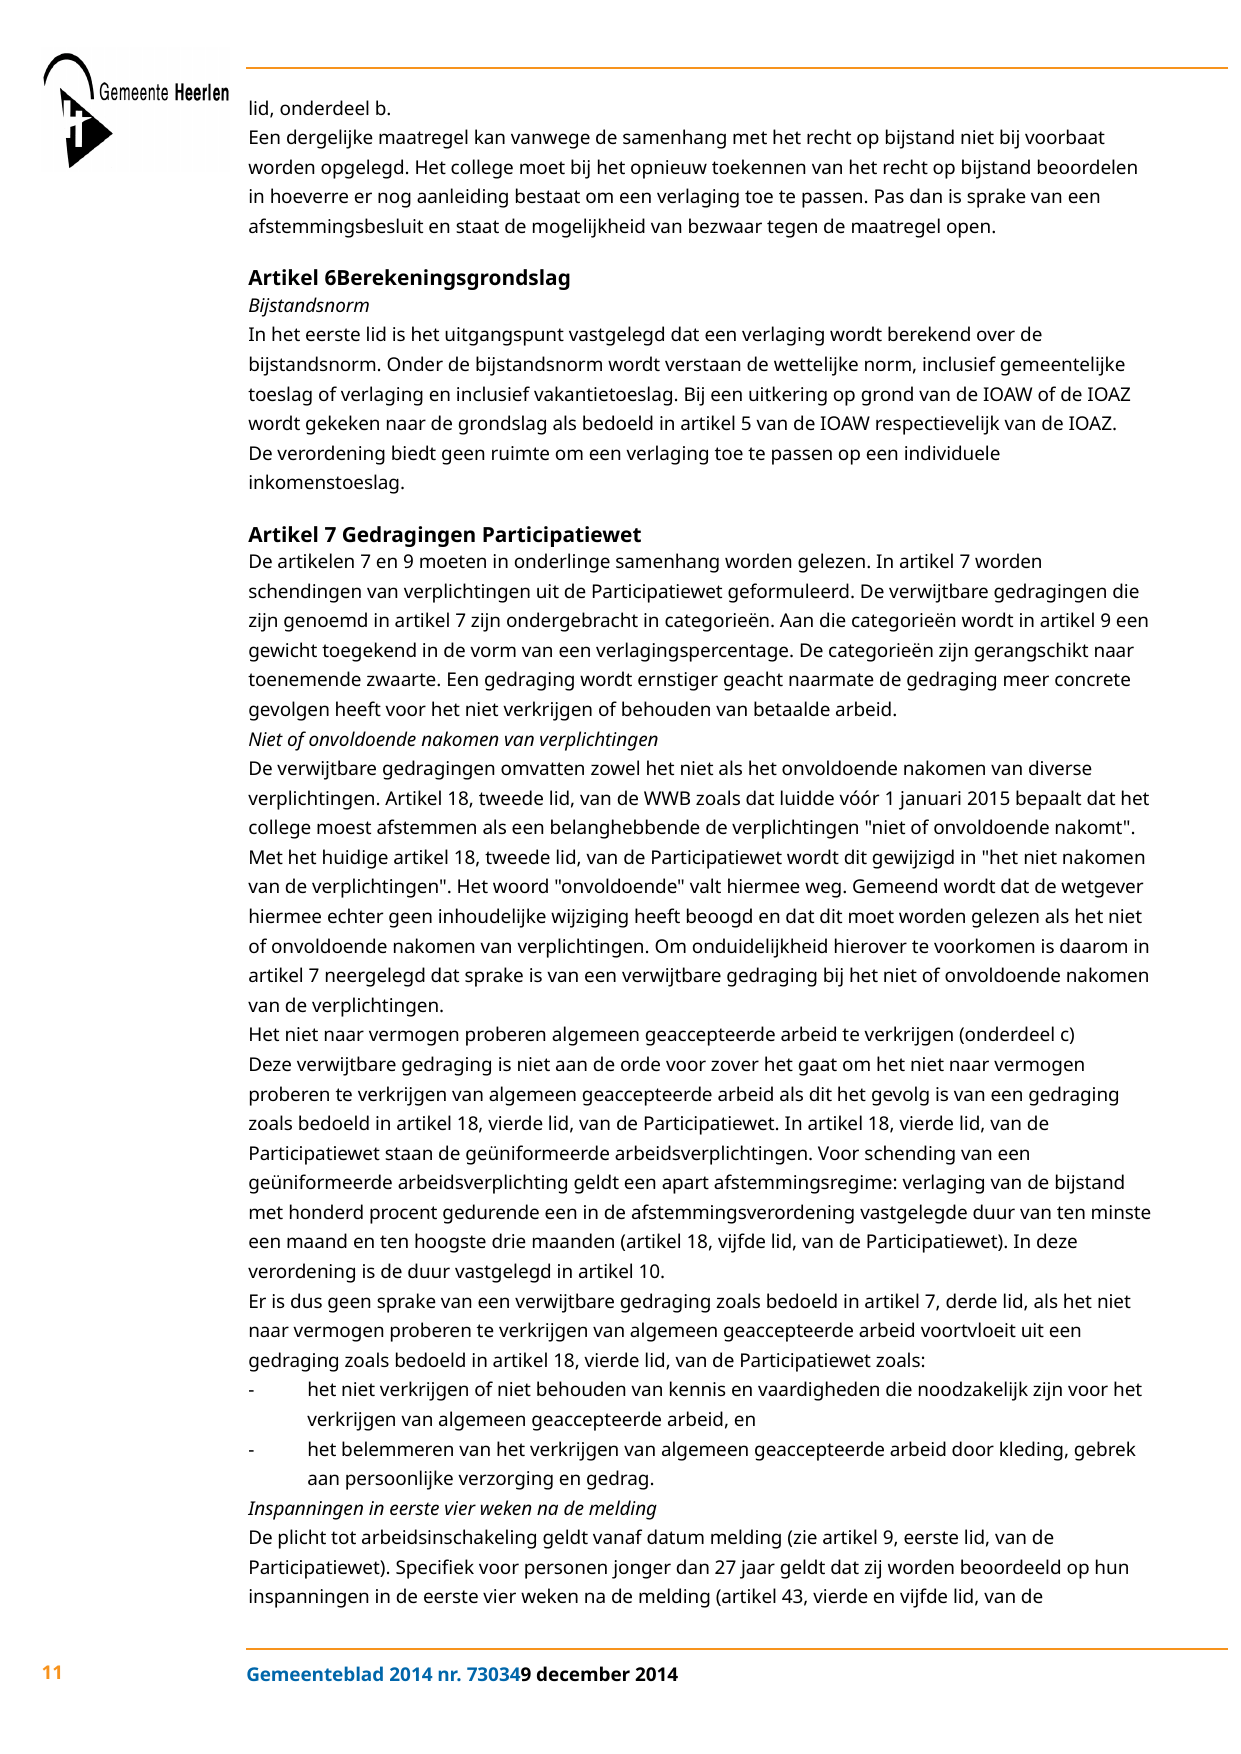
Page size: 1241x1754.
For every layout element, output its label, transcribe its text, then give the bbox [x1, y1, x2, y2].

list het niet verkrijgen of niet behouden van kennis en vaardigheden die noodzakelijk zijn voor het verkrijgen van algemeen geaccepteerde arbeid, en [248, 1377, 1152, 1432]
text Inspanningen in eerste vier weken na de melding [248, 1495, 1152, 1521]
text Deze verwijtbare gedraging is niet aan de orde voor zover het gaat om het niet naar vermogen proberen te verkrijgen van algemeen geaccepteerde arbeid als dit het gevolg is van een gedraging zoals bedoeld in artikel 18, vierde lid, van de Participatiewet. In artikel 18, vierde lid, van de Participatiewet staan de geüniformeerde arbeidsverplichtingen. Voor schending van een geüniformeerde arbeidsverplichting geldt een apart afstemmingsregime: verlaging van de bijstand met honderd procent gedurende een in de afstemmingsverordening vastgelegde duur van ten minste een maand en ten hoogste drie maanden (artikel 18, vijfde lid, van de Participatiewet). In deze verordening is de duur vastgelegd in artikel 10. [248, 1051, 1152, 1284]
text De plicht tot arbeidsinschakeling geldt vanaf datum melding (zie artikel 9, eerste lid, van de Participatiewet). Specifiek voor personen jonger dan 27 jaar geldt dat zij worden beoordeeld op hun inspanningen in de eerste vier weken na de melding (artikel 43, vierde en vijfde lid, van de [248, 1524, 1152, 1609]
text De verordening biedt geen ruimte om een verlaging toe te passen op een individuele inkomenstoeslag. [248, 440, 1152, 495]
text In het eerste lid is het uitgangspunt vastgelegd dat een verlaging wordt berekend over de bijstandsnorm. Onder de bijstandsnorm wordt verstaan de wettelijke norm, inclusief gemeentelijke toeslag of verlaging en inclusief vakantietoeslag. Bij een uitkering op grond van de IOAW of de IOAZ wordt gekeken naar de grondslag als bedoeld in artikel 5 van de IOAW respectievelijk van de IOAZ. [248, 322, 1152, 436]
text Het niet naar vermogen proberen algemeen geaccepteerde arbeid te verkrijgen (onderdeel c) [248, 1022, 1152, 1047]
text De artikelen 7 en 9 moeten in onderlinge samenhang worden gelezen. In artikel 7 worden schendingen van verplichtingen uit de Participatiewet geformuleerd. De verwijtbare gedragingen die zijn genoemd in artikel 7 zijn ondergebracht in categorieën. Aan die categorieën wordt in artikel 9 een gewicht toegekend in de vorm van een verlagingspercentage. De categorieën zijn gerangschikt naar toenemende zwaarte. Een gedraging wordt ernstiger geacht naarmate de gedraging meer concrete gevolgen heeft voor het niet verkrijgen of behouden van betaalde arbeid. [248, 548, 1152, 722]
text Bijstandsnorm [248, 292, 1152, 318]
text Niet of onvoldoende nakomen van verplichtingen [248, 726, 1152, 752]
text Artikel 6Berekeningsgrondslag [248, 263, 1152, 292]
text Een dergelijke maatregel kan vanwege de samenhang met het recht op bijstand niet bij voorbaat worden opgelegd. Het college moet bij het opnieuw toekennen van het recht op bijstand beoordelen in hoeverre er nog aanleiding bestaat om een verlaging toe te passen. Pas dan is sprake van een afstemmingsbesluit en staat de mogelijkheid van bezwaar tegen de maatregel open. [248, 124, 1152, 239]
text De verwijtbare gedragingen omvatten zowel het niet als het onvoldoende nakomen van diverse verplichtingen. Artikel 18, tweede lid, van de WWB zoals dat luidde vóór 1 januari 2015 bepaalt dat het college moest afstemmen als een belanghebbende de verplichtingen "niet of onvoldoende nakomt". Met het huidige artikel 18, tweede lid, van de Participatiewet wordt dit gewijzigd in "het niet nakomen van de verplichtingen". Het woord "onvoldoende" valt hiermee weg. Gemeend wordt dat de wetgever hiermee echter geen inhoudelijke wijziging heeft beoogd en dat dit moet worden gelezen als het niet of onvoldoende nakomen van verplichtingen. Om onduidelijkheid hierover te voorkomen is daarom in artikel 7 neergelegd dat sprake is van een verwijtbare gedraging bij het niet of onvoldoende nakomen van de verplichtingen. [248, 755, 1152, 1018]
text lid, onderdeel b. [248, 95, 1152, 121]
text Er is dus geen sprake van een verwijtbare gedraging zoals bedoeld in artikel 7, derde lid, als het niet naar vermogen proberen te verkrijgen van algemeen geaccepteerde arbeid voortvloeit uit een gedraging zoals bedoeld in artikel 18, vierde lid, van de Participatiewet zoals: [248, 1288, 1152, 1373]
text Artikel 7 Gedragingen Participatiewet [248, 520, 1152, 548]
picture [41, 47, 231, 172]
list het belemmeren van het verkrijgen van algemeen geaccepteerde arbeid door kleding, gebrek aan persoonlijke verzorging en gedrag. [248, 1436, 1152, 1491]
